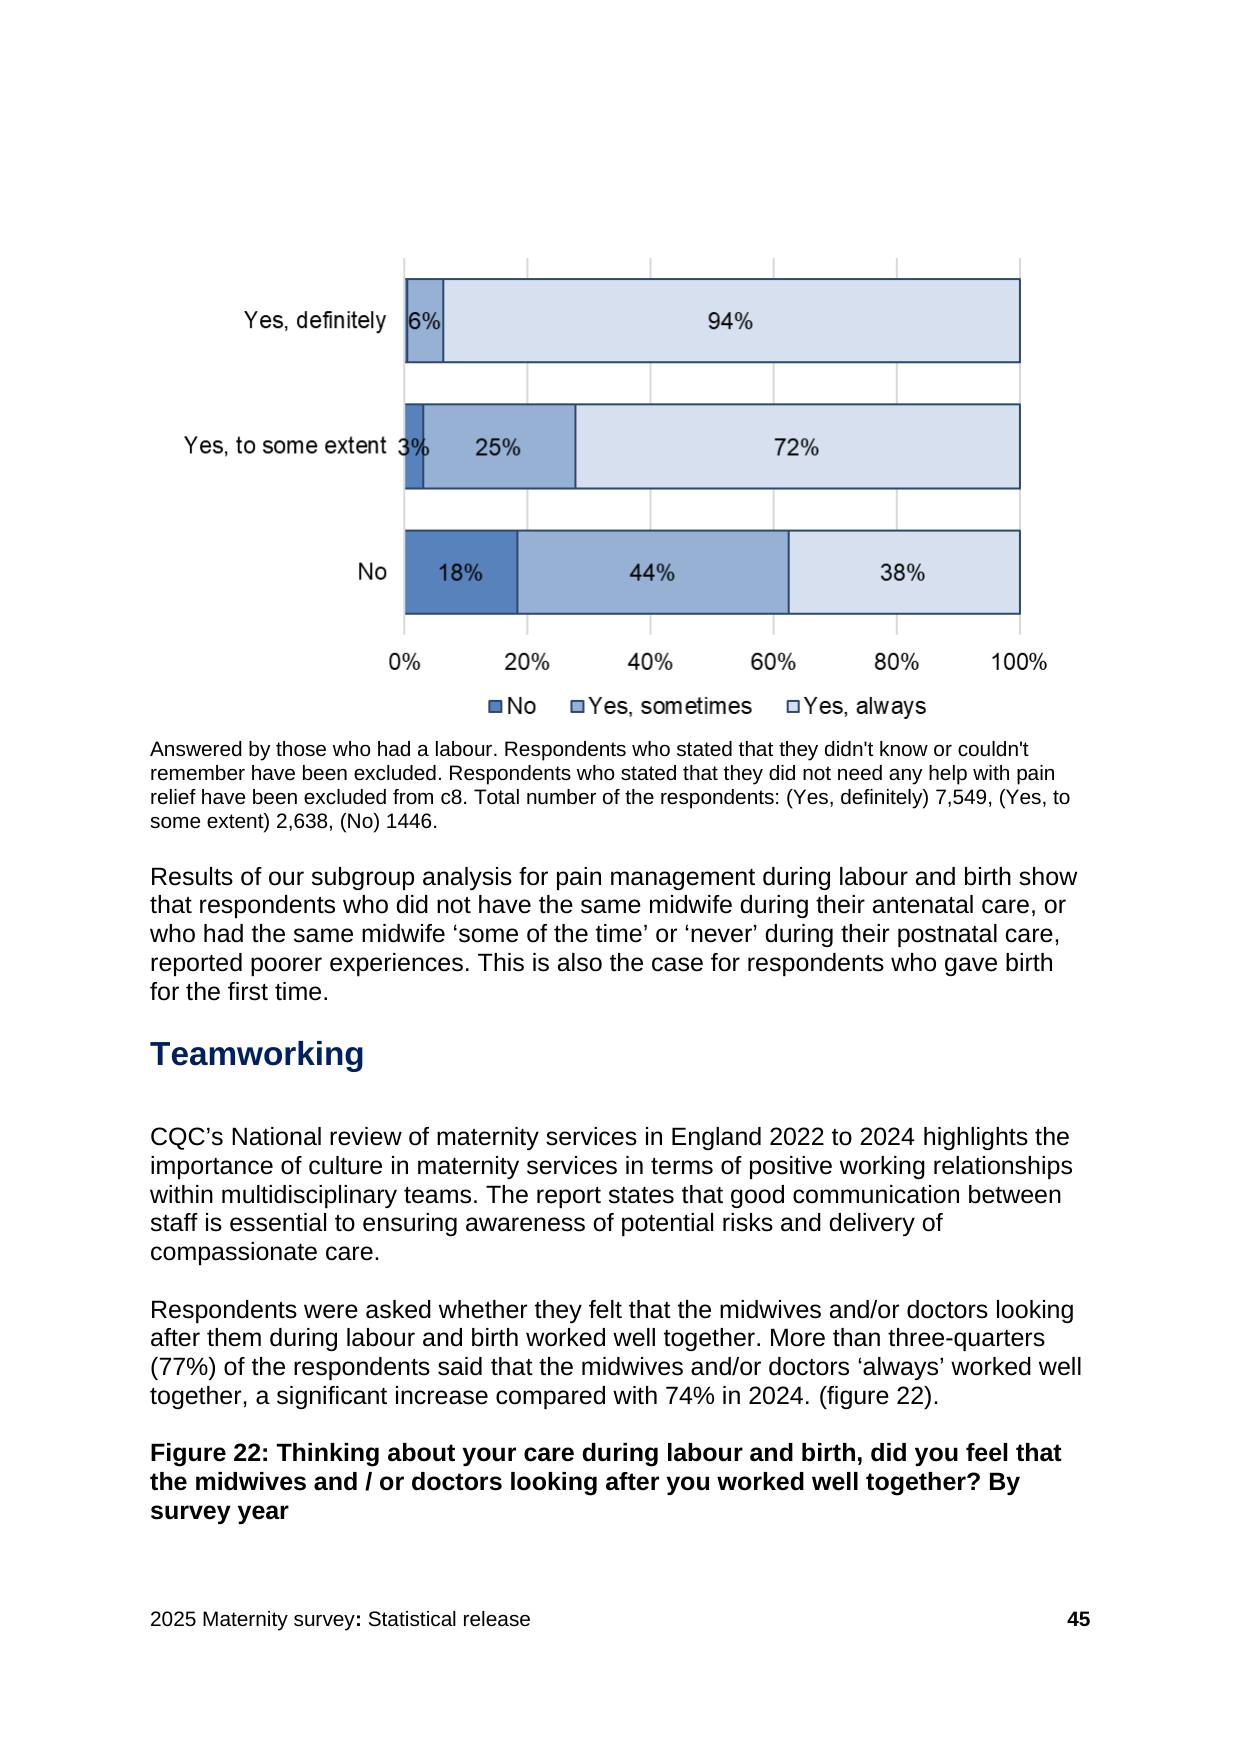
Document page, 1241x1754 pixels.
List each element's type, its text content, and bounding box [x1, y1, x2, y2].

text Answered by those who had a labour. Respondents who stated that they didn't know or couldn't remember have been excluded. Respondents who stated that they did not need any help with pain relief have been excluded from c8. Total number of the respondents: (Yes, definitely) 7,549, (Yes, to some extent) 2,638, (No) 1446. [150, 737, 1090, 833]
text CQC’s National review of maternity services in England 2022 to 2024 highlights the importance of culture in maternity services in terms of positive working relationships within multidisciplinary teams. The report states that good communication between staff is essential to ensuring awareness of potential risks and delivery of compassionate care. [150, 1122, 1090, 1266]
subtitle Teamworking [150, 1034, 1090, 1073]
text Results of our subgroup analysis for pain management during labour and birth show that respondents who did not have the same midwife during their antenatal care, or who had the same midwife ‘some of the time’ or ‘never’ during their postnatal care, reported poorer experiences. This is also the case for respondents who gave birth for the first time. [150, 862, 1090, 1005]
subtitle Figure 22: Thinking about your care during labour and birth, did you feel that the midwives and / or doctors looking after you worked well together? By survey year [150, 1438, 1090, 1525]
text Respondents were asked whether they felt that the midwives and/or doctors looking after them during labour and birth worked well together. More than three-quarters (77%) of the respondents said that the midwives and/or doctors ‘always’ worked well together, a significant increase compared with 74% in 2024. (figure 22). [150, 1295, 1090, 1410]
